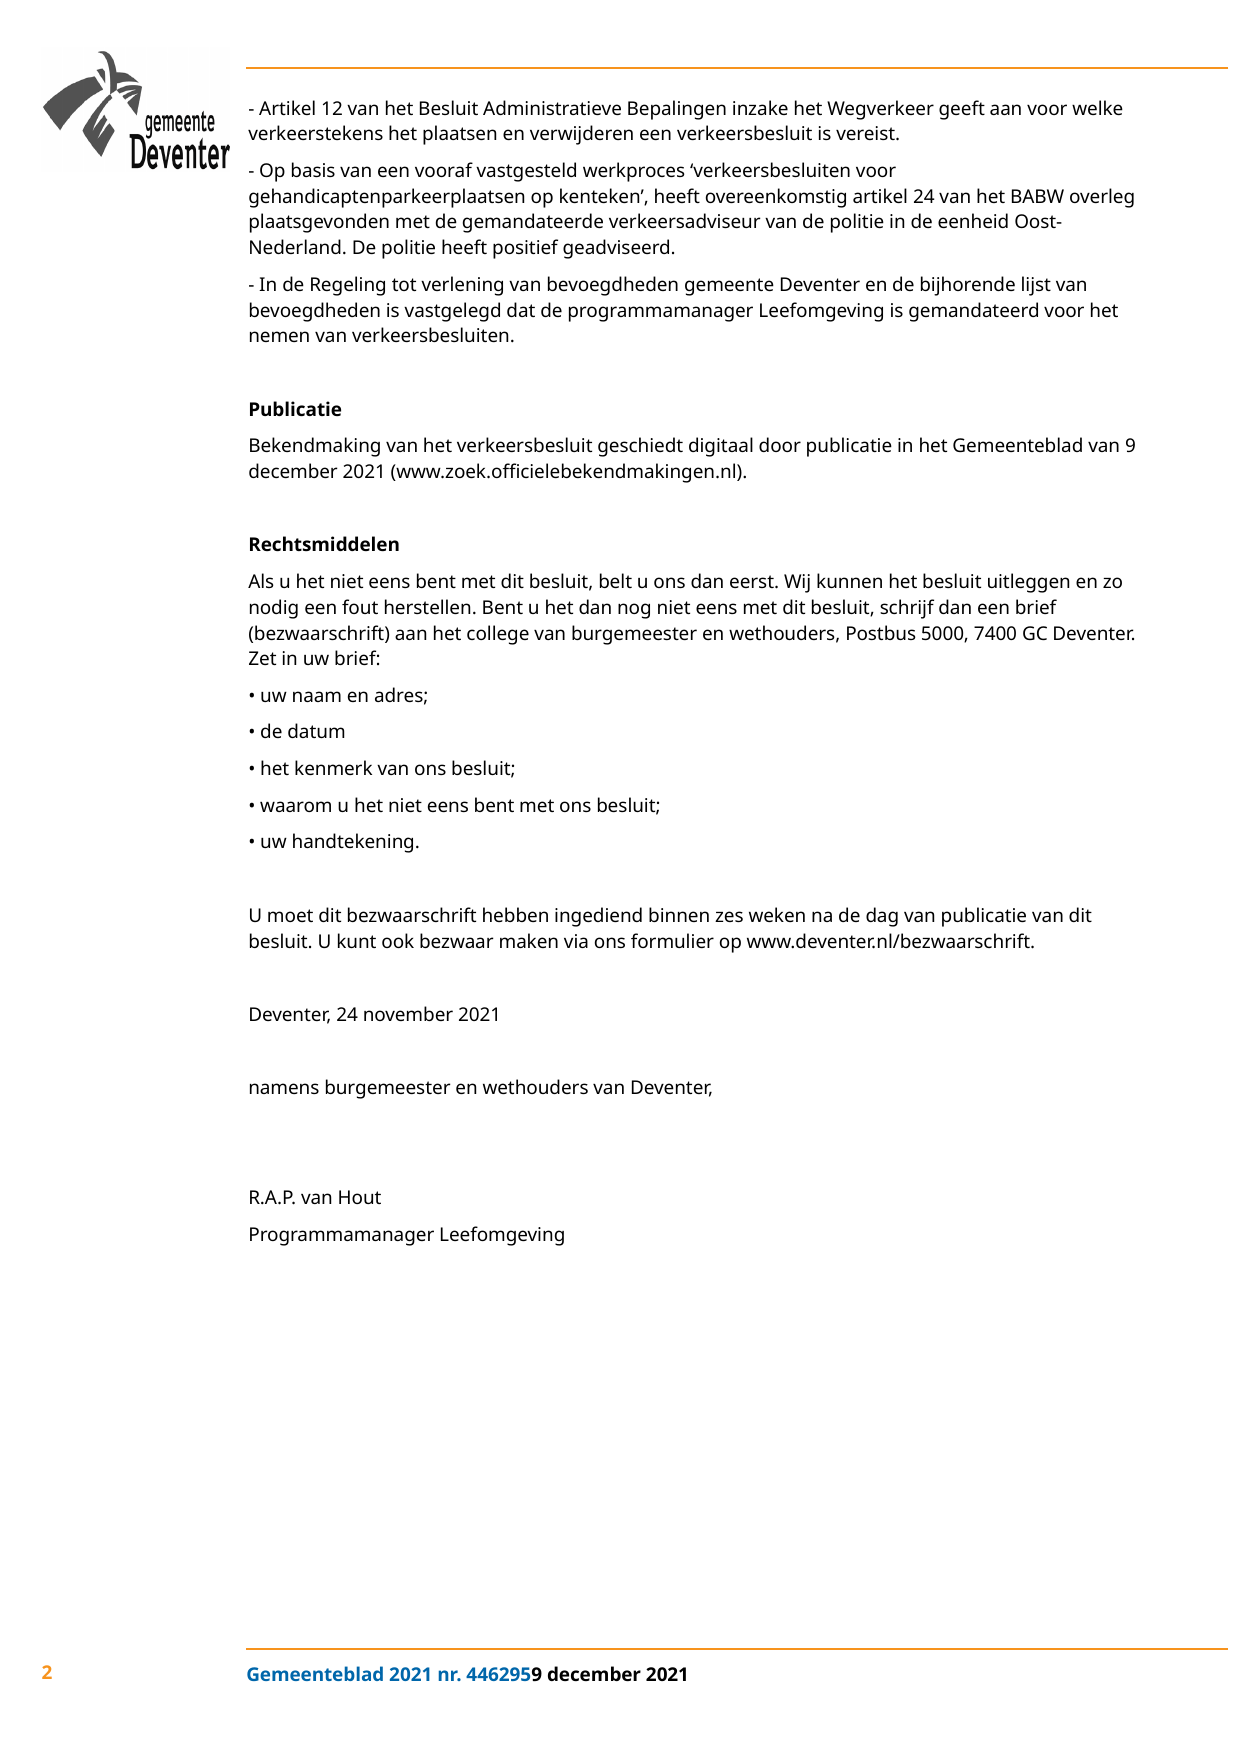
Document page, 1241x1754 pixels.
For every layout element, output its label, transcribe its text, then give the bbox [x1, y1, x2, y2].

text Deventer, 24 november 2021 [248, 1001, 1152, 1027]
text Rechtsmiddelen [248, 532, 1152, 557]
text U moet dit bezwaarschrift hebben ingediend binnen zes weken na de dag van publicatie van dit besluit. U kunt ook bezwaar maken via ons formulier op www.deventer.nl/bezwaarschrift. [248, 902, 1152, 953]
text Publicatie [248, 396, 1152, 422]
text - In de Regeling tot verlening van bevoegdheden gemeente Deventer en de bijhorende lijst van bevoegdheden is vastgelegd dat de programmamanager Leefomgeving is gemandateerd voor het nemen van verkeersbesluiten. [248, 271, 1152, 348]
picture [41, 47, 231, 172]
text • waarom u het niet eens bent met ons besluit; [248, 792, 1152, 818]
text • de datum [248, 719, 1152, 744]
text R.A.P. van Hout [248, 1184, 1152, 1210]
text Programmamanager Leefomgeving [248, 1221, 1152, 1247]
text • uw handtekening. [248, 829, 1152, 854]
text Als u het niet eens bent met dit besluit, belt u ons dan eerst. Wij kunnen het besluit uitleggen en zo nodig een fout herstellen. Bent u het dan nog niet eens met dit besluit, schrijf dan een brief (bezwaarschrift) aan het college van burgemeester en wethouders, Postbus 5000, 7400 GC Deventer. Zet in uw brief: [248, 568, 1152, 671]
text namens burgemeester en wethouders van Deventer, [248, 1074, 1152, 1100]
text • uw naam en adres; [248, 682, 1152, 708]
text Bekendmaking van het verkeersbesluit geschiedt digitaal door publicatie in het Gemeenteblad van 9 december 2021 (www.zoek.officielebekendmakingen.nl). [248, 432, 1152, 484]
text - Op basis van een vooraf vastgesteld werkproces ‘verkeersbesluiten voor gehandicaptenparkeerplaatsen op kenteken’, heeft overeenkomstig artikel 24 van het BABW overleg plaatsgevonden met de gemandateerde verkeersadviseur van de politie in de eenheid Oost-Nederland. De politie heeft positief geadviseerd. [248, 157, 1152, 260]
text • het kenmerk van ons besluit; [248, 755, 1152, 781]
text - Artikel 12 van het Besluit Administratieve Bepalingen inzake het Wegverkeer geeft aan voor welke verkeerstekens het plaatsen en verwijderen een verkeersbesluit is vereist. [248, 95, 1152, 146]
